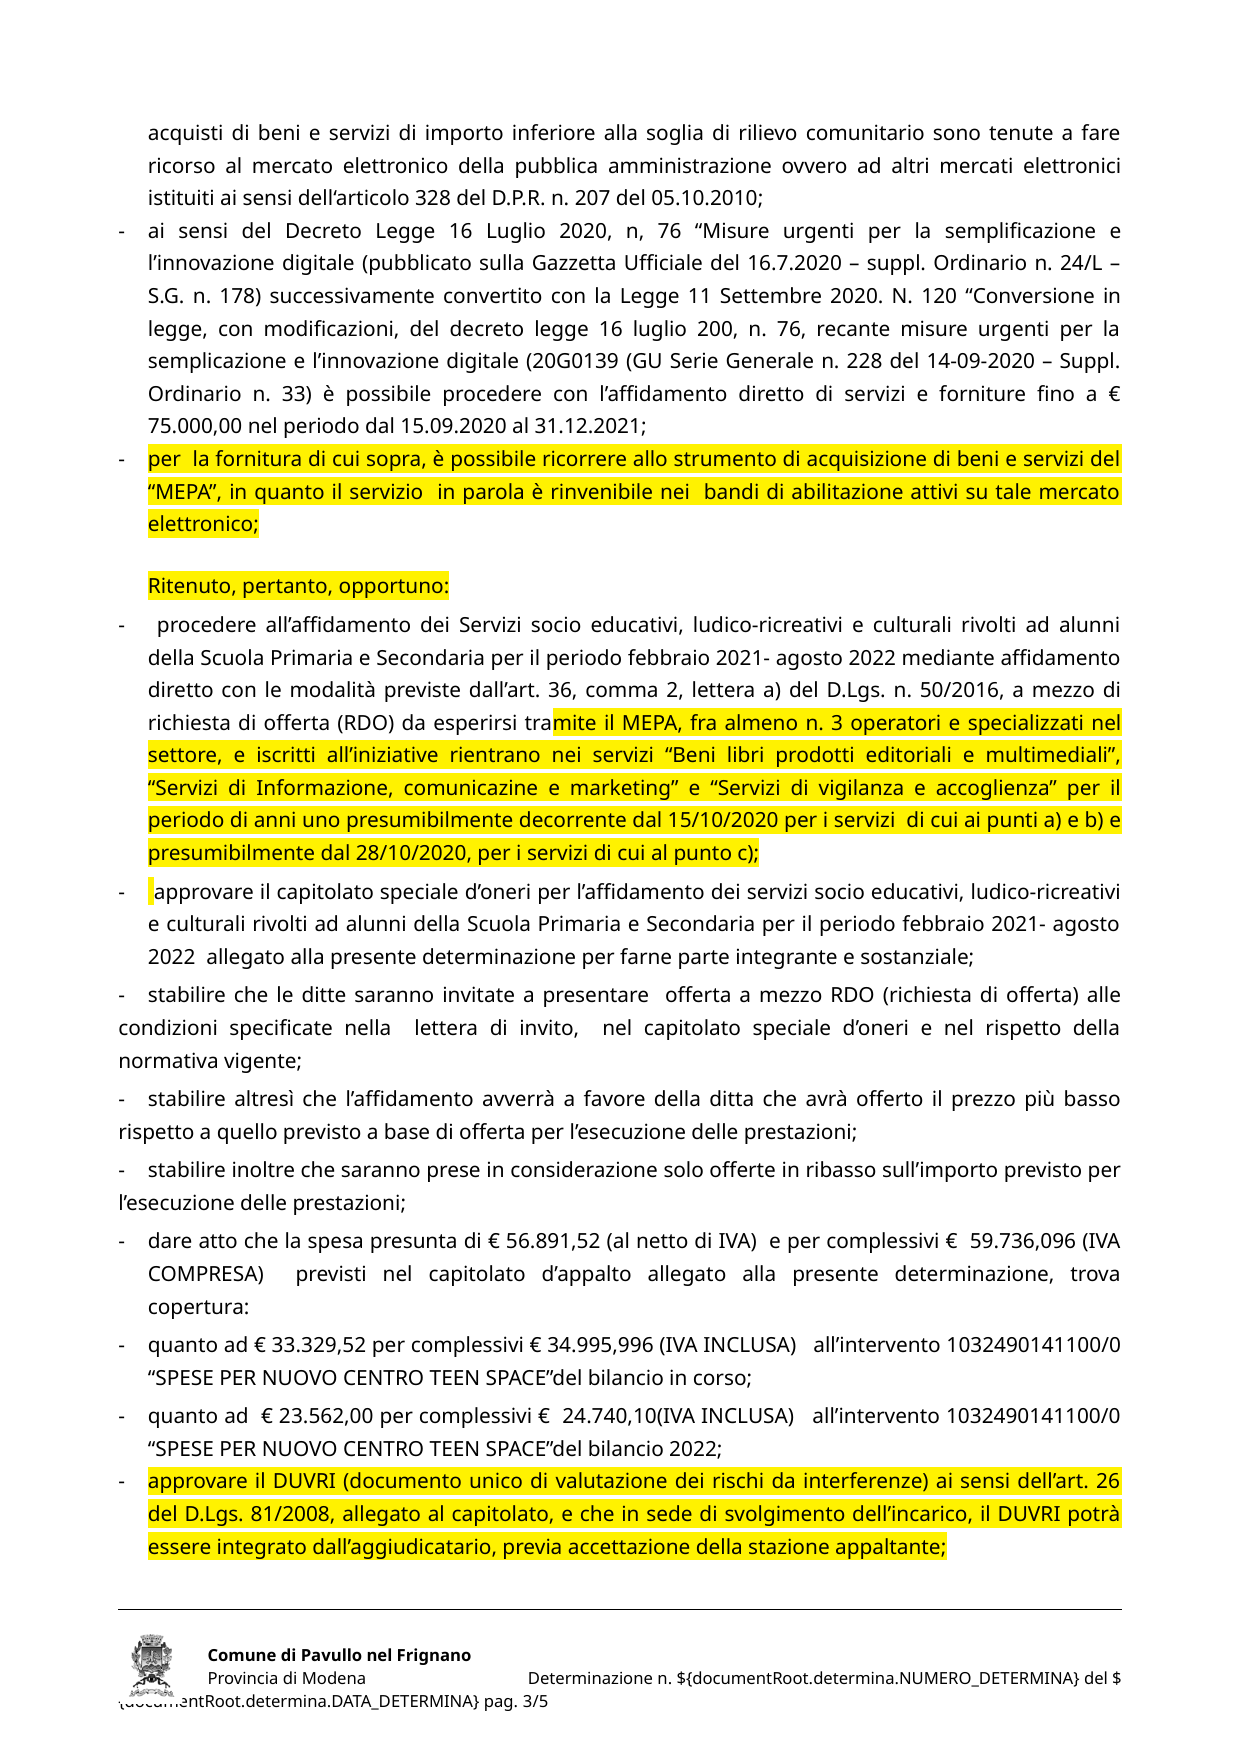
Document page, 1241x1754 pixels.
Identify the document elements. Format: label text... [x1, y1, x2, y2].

text Ritenuto, pertanto, opportuno: [118, 571, 1122, 600]
list stabilire altresì che l’affidamento avverrà a favore della ditta che avrà offerto il prezzo più basso rispetto a quello previsto a base di offerta per l’esecuzione delle prestazioni; [118, 1084, 1122, 1145]
list acquisti di beni e servizi di importo inferiore alla soglia di rilievo comunitario sono tenute a fare ricorso al mercato elettronico della pubblica amministrazione ovvero ad altri mercati elettronici istituiti ai sensi dell‘articolo 328 del D.P.R. n. 207 del 05.10.2010; [118, 118, 1122, 212]
list ai sensi del Decreto Legge 16 Luglio 2020, n, 76 “Misure urgenti per la semplificazione e l’innovazione digitale (pubblicato sulla Gazzetta Ufficiale del 16.7.2020 – suppl. Ordinario n. 24/L – S.G. n. 178) successivamente convertito con la Legge 11 Settembre 2020. N. 120 “Conversione in legge, con modificazioni, del decreto legge 16 luglio 200, n. 76, recante misure urgenti per la semplicazione e l’innovazione digitale (20G0139 (GU Serie Generale n. 228 del 14-09-2020 – Suppl. Ordinario n. 33) è possibile procedere con l’affidamento diretto di servizi e forniture fino a € 75.000,00 nel periodo dal 15.09.2020 al 31.12.2021; [118, 216, 1122, 440]
list dare atto che la spesa presunta di € 56.891,52 (al netto di IVA) e per complessivi € 59.736,096 (IVA COMPRESA) previsti nel capitolato d’appalto allegato alla presente determinazione, trova copertura: [118, 1227, 1122, 1320]
picture [120, 1631, 183, 1704]
list approvare il capitolato speciale d’oneri per l’affidamento dei servizi socio educativi, ludico-ricreativi e culturali rivolti ad alunni della Scuola Primaria e Secondaria per il periodo febbraio 2021- agosto 2022 allegato alla presente determinazione per farne parte integrante e sostanziale; [118, 877, 1122, 970]
list quanto ad € 33.329,52 per complessivi € 34.995,996 (IVA INCLUSA) all’intervento 1032490141100/0 “SPESE PER NUOVO CENTRO TEEN SPACE”del bilancio in corso; [118, 1330, 1122, 1391]
list stabilire che le ditte saranno invitate a presentare offerta a mezzo RDO (richiesta di offerta) alle condizioni specificate nella lettera di invito, nel capitolato speciale d’oneri e nel rispetto della normativa vigente; [118, 981, 1122, 1074]
list per la fornitura di cui sopra, è possibile ricorrere allo strumento di acquisizione di beni e servizi del “MEPA”, in quanto il servizio in parola è rinvenibile nei bandi di abilitazione attivi su tale mercato elettronico; [118, 444, 1122, 538]
list quanto ad € 23.562,00 per complessivi € 24.740,10(IVA INCLUSA) all’intervento 1032490141100/0 “SPESE PER NUOVO CENTRO TEEN SPACE”del bilancio 2022; [118, 1401, 1122, 1462]
list procedere all’affidamento dei Servizi socio educativi, ludico-ricreativi e culturali rivolti ad alunni della Scuola Primaria e Secondaria per il periodo febbraio 2021- agosto 2022 mediante affidamento diretto con le modalità previste dall’art. 36, comma 2, lettera a) del D.Lgs. n. 50/2016, a mezzo di richiesta di offerta (RDO) da esperirsi tramite il MEPA, fra almeno n. 3 operatori e specializzati nel settore, e iscritti all’iniziative rientrano nei servizi “Beni libri prodotti editoriali e multimediali”, “Servizi di Informazione, comunicazine e marketing” e “Servizi di vigilanza e accoglienza” per il periodo di anni uno presumibilmente decorrente dal 15/10/2020 per i servizi di cui ai punti a) e b) e presumibilmente dal 28/10/2020, per i servizi di cui al punto c); [118, 610, 1122, 867]
list approvare il DUVRI (documento unico di valutazione dei rischi da interferenze) ai sensi dell’art. 26 del D.Lgs. 81/2008, allegato al capitolato, e che in sede di svolgimento dell’incarico, il DUVRI potrà essere integrato dall’aggiudicatario, previa accettazione della stazione appaltante; [118, 1467, 1122, 1560]
list stabilire inoltre che saranno prese in considerazione solo offerte in ribasso sull’importo previsto per l’esecuzione delle prestazioni; [118, 1155, 1122, 1216]
